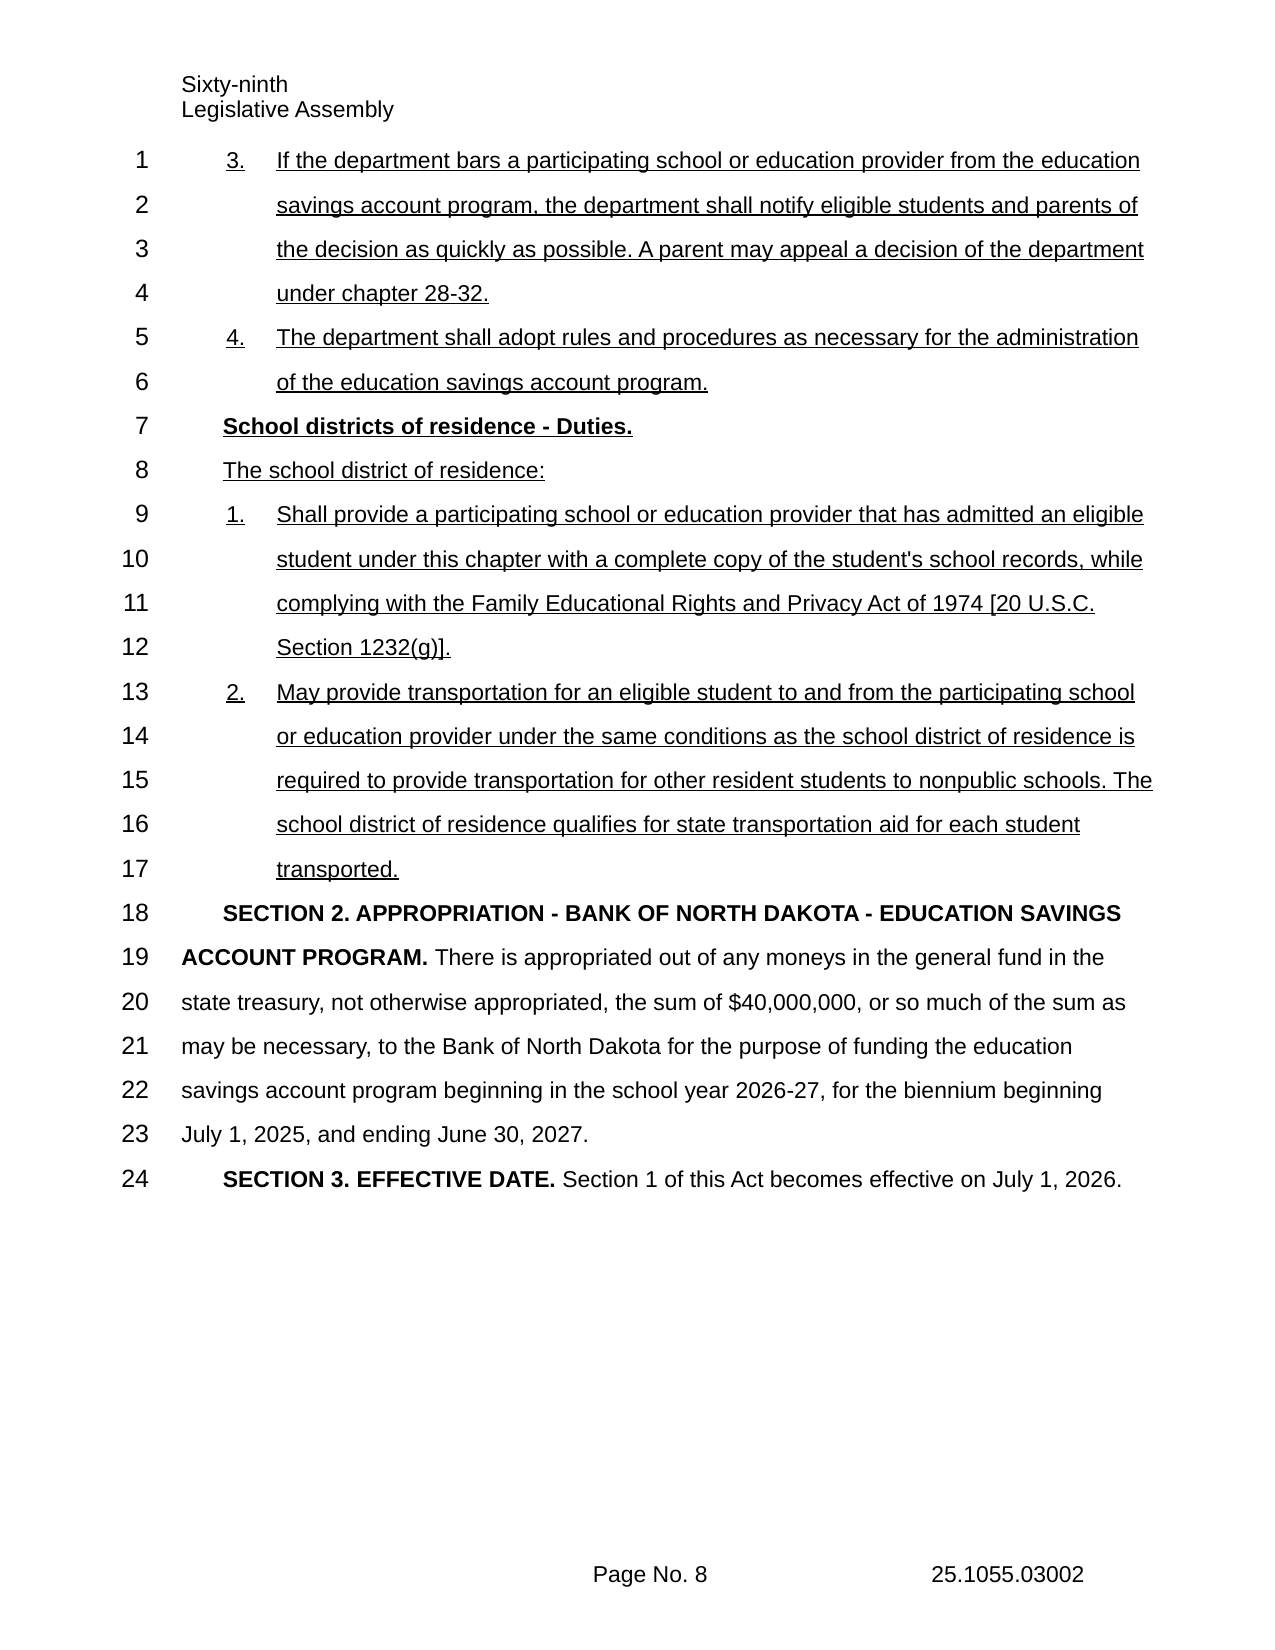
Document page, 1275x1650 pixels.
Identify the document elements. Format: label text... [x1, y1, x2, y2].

text SECTION 2. APPROPRIATION - BANK OF NORTH DAKOTA - EDUCATION SAVINGS ACCOUNT PROGRAM. There is appropriated out of any moneys in the general fund in the state treasury, not otherwise appropriated, the sum of $40,000,000, or so much of the sum as may be necessary, to the Bank of North Dakota for the purpose of funding the education savings account program beginning in the school year 2026‑27, for the biennium beginning July 1, 2025, and ending June 30, 2027. [181, 886, 1154, 1152]
text The school district of residence: [181, 443, 1154, 487]
text 2. May provide transportation for an eligible student to and from the participating school or education provider under the same conditions as the school district of residence is required to provide transportation for other resident students to nonpublic schools. The school district of residence qualifies for state transportation aid for each student transported. [181, 664, 1154, 886]
text 4. The department shall adopt rules and procedures as necessary for the administration of the education savings account program. [181, 310, 1154, 399]
text SECTION 3. EFFECTIVE DATE. Section 1 of this Act becomes effective on July 1, 2026. [181, 1152, 1154, 1196]
text 1. Shall provide a participating school or education provider that has admitted an eligible student under this chapter with a complete copy of the student's school records, while complying with the Family Educational Rights and Privacy Act of 1974 [20 U.S.C. Section 1232(g)]. [181, 487, 1154, 664]
text 3. If the department bars a participating school or education provider from the education savings account program, the department shall notify eligible students and parents of the decision as quickly as possible. A parent may appeal a decision of the department under chapter 28‑32. [181, 133, 1154, 310]
subtitle School districts of residence - Duties. [181, 399, 1154, 443]
